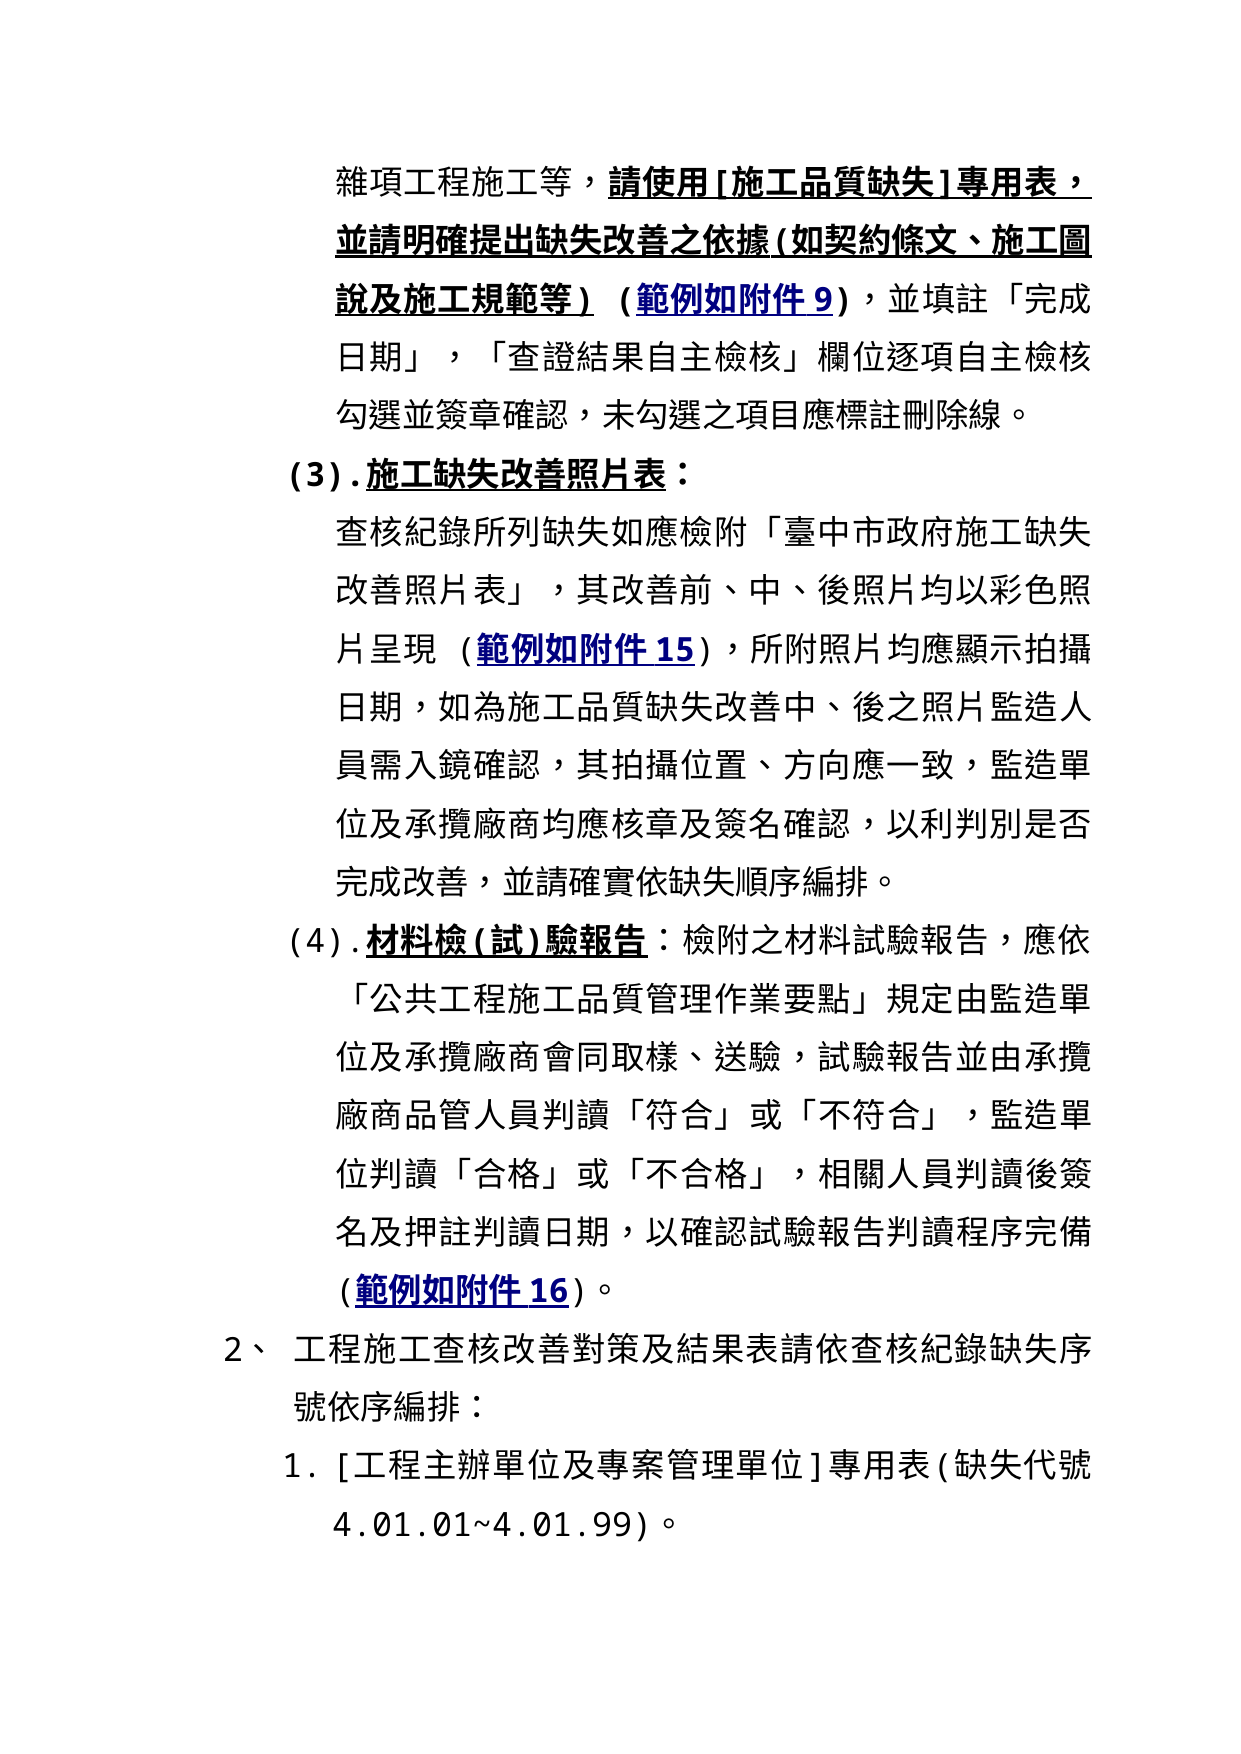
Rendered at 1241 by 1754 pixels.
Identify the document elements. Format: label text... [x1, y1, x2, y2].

list 施工缺失改善照片表： [285, 439, 1092, 498]
text 施工品質缺失包括缺失代號5.01混凝土施工、5.02鋼筋施工、5.03模板施工、5.04鋼構施工、5.06土方工程施工、5.07工程施工、5.08裝修雜項工程施工等，請使用[施工品質缺失]專用表，並請明確提出缺失改善之依據(如契約條文、施工圖說及施工規範等) (範例如附件9)，並填註「完成日期」，「查證結果自主檢核」欄位逐項自主檢核勾選並簽章確認，未勾選之項目應標註刪除線。 [335, 148, 1092, 439]
list [工程主辦單位及專案管理單位]專用表(缺失代號4.01.01~4.01.99)。 [282, 1431, 1092, 1548]
list 工程施工查核改善對策及結果表請依查核紀錄缺失序號依序編排： [223, 1314, 1092, 1431]
text 查核紀錄所列缺失如應檢附「臺中市政府施工缺失改善照片表」，其改善前、中、後照片均以彩色照片呈現 (範例如附件15)，所附照片均應顯示拍攝日期，如為施工品質缺失改善中、後之照片監造人員需入鏡確認，其拍攝位置、方向應一致，監造單位及承攬廠商均應核章及簽名確認，以利判別是否完成改善，並請確實依缺失順序編排。 [335, 498, 1092, 906]
list 材料檢(試)驗報告：檢附之材料試驗報告，應依「公共工程施工品質管理作業要點」規定由監造單位及承攬廠商會同取樣、送驗，試驗報告並由承攬廠商品管人員判讀「符合」或「不符合」，監造單位判讀「合格」或「不合格」，相關人員判讀後簽名及押註判讀日期，以確認試驗報告判讀程序完備(範例如附件16)。 [285, 906, 1092, 1314]
